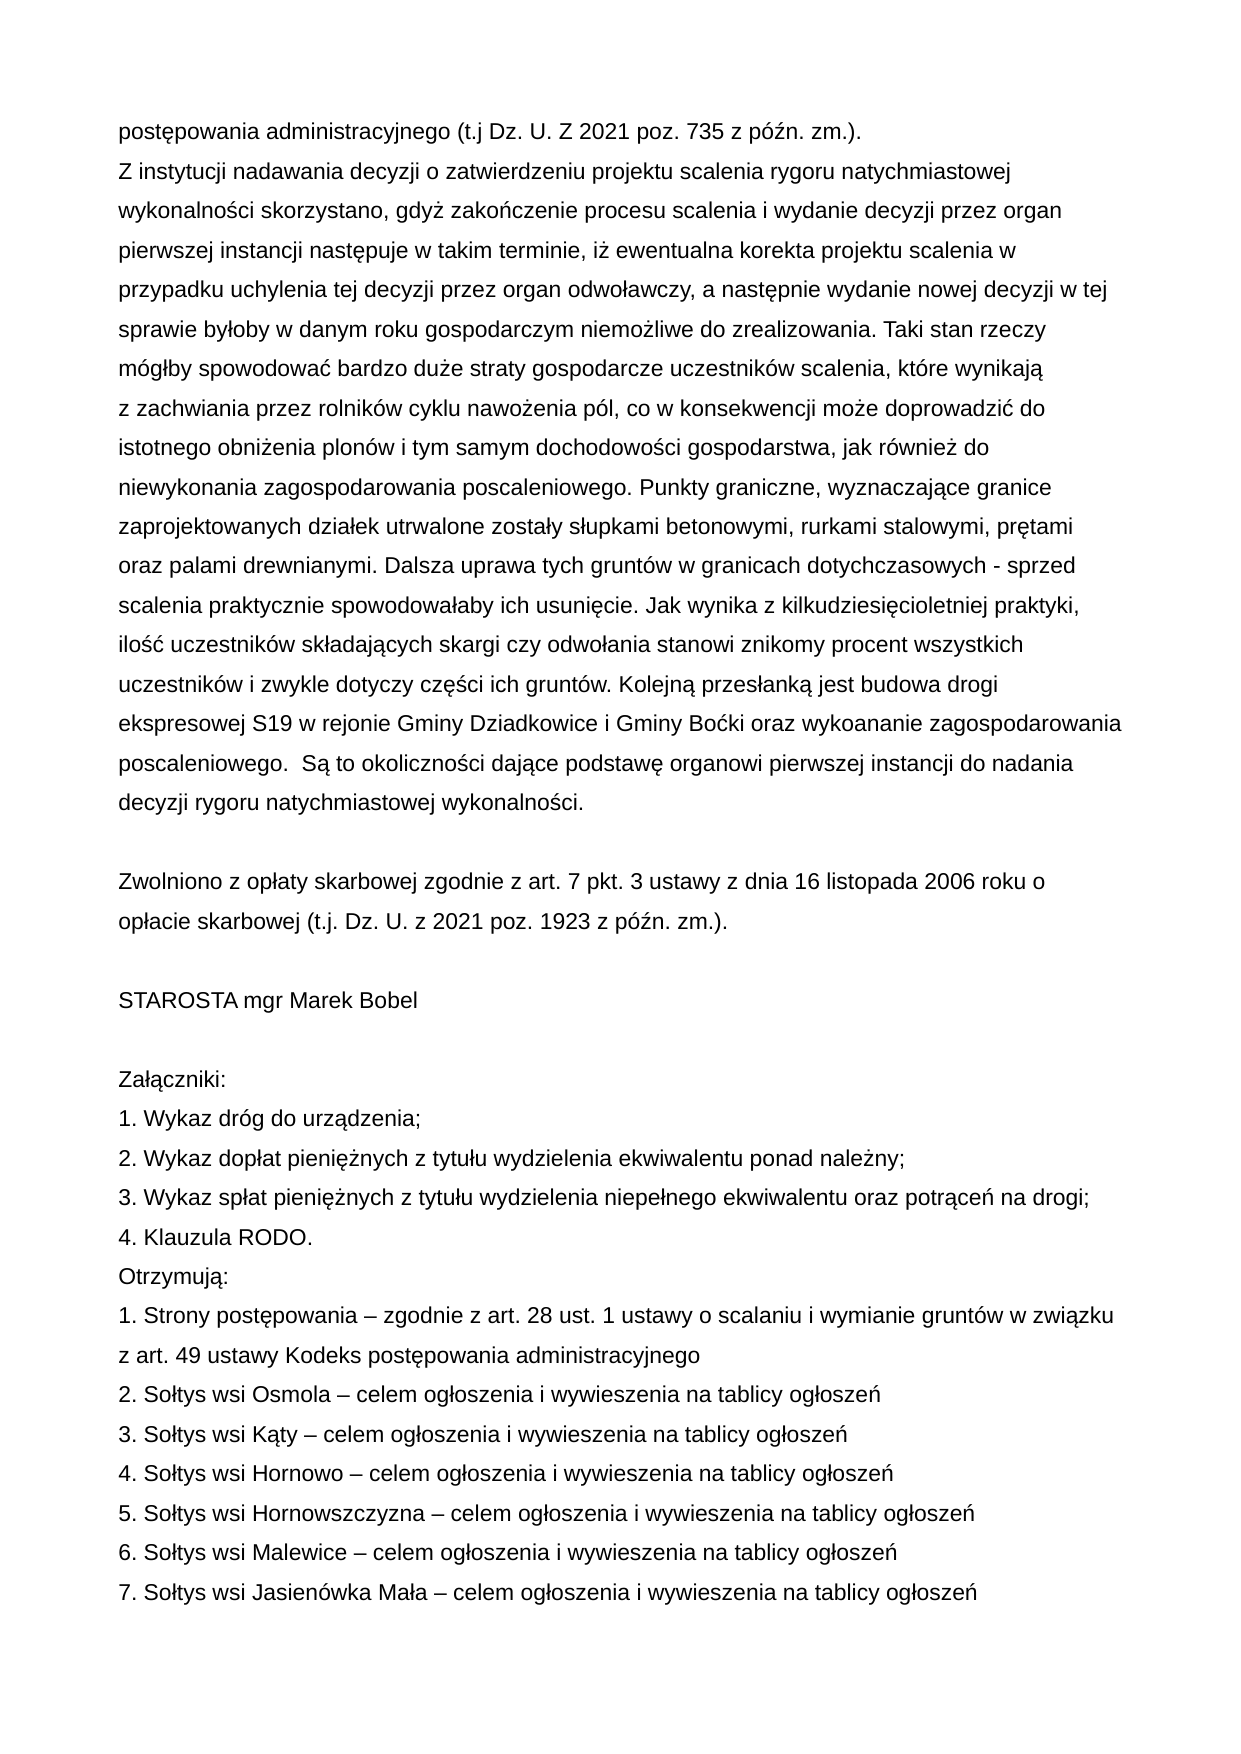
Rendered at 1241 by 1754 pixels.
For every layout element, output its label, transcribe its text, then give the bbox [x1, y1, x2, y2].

text 3. Sołtys wsi Kąty – celem ogłoszenia i wywieszenia na tablicy ogłoszeń [118, 1421, 1122, 1447]
text 1. Wykaz dróg do urządzenia; [118, 1105, 1122, 1131]
text Zwolniono z opłaty skarbowej zgodnie z art. 7 pkt. 3 ustawy z dnia 16 listopada 2006 roku o opłacie skarbowej (t.j. Dz. U. z 2021 poz. 1923 z późn. zm.). [118, 868, 1122, 934]
text 1. Strony postępowania – zgodnie z art. 28 ust. 1 ustawy o scalaniu i wymianie gruntów w związku z art. 49 ustawy Kodeks postępowania administracyjnego [118, 1302, 1122, 1368]
text 2. Sołtys wsi Osmola – celem ogłoszenia i wywieszenia na tablicy ogłoszeń [118, 1381, 1122, 1408]
text 4. Klauzula RODO. [118, 1223, 1122, 1250]
text 2. Wykaz dopłat pieniężnych z tytułu wydzielenia ekwiwalentu ponad należny; [118, 1144, 1122, 1171]
text Otrzymują: [118, 1263, 1122, 1289]
text 6. Sołtys wsi Malewice – celem ogłoszenia i wywieszenia na tablicy ogłoszeń [118, 1539, 1122, 1566]
text 4. Sołtys wsi Hornowo – celem ogłoszenia i wywieszenia na tablicy ogłoszeń [118, 1460, 1122, 1487]
text postępowania administracyjnego (t.j Dz. U. Z 2021 poz. 735 z późn. zm.). [118, 118, 1122, 144]
text 7. Sołtys wsi Jasienówka Mała – celem ogłoszenia i wywieszenia na tablicy ogłoszeń [118, 1579, 1122, 1605]
text Załączniki: [118, 1066, 1122, 1092]
text 3. Wykaz spłat pieniężnych z tytułu wydzielenia niepełnego ekwiwalentu oraz potrąceń na drogi; [118, 1184, 1122, 1210]
text 5. Sołtys wsi Hornowszczyzna – celem ogłoszenia i wywieszenia na tablicy ogłoszeń [118, 1500, 1122, 1526]
text Z instytucji nadawania decyzji o zatwierdzeniu projektu scalenia rygoru natychmiastowej wykonalności skorzystano, gdyż zakończenie procesu scalenia i wydanie decyzji przez organ pierwszej instancji następuje w takim terminie, iż ewentualna korekta projektu scalenia w przypadku uchylenia tej decyzji przez organ odwoławczy, a następnie wydanie nowej decyzji w tej sprawie byłoby w danym roku gospodarczym niemożliwe do zrealizowania. Taki stan rzeczy mógłby spowodować bardzo duże straty gospodarcze uczestników scalenia, które wynikają z zachwiania przez rolników cyklu nawożenia pól, co w konsekwencji może doprowadzić do istotnego obniżenia plonów i tym samym dochodowości gospodarstwa, jak również do niewykonania zagospodarowania poscaleniowego. Punkty graniczne, wyznaczające granice zaprojektowanych działek utrwalone zostały słupkami betonowymi, rurkami stalowymi, prętami oraz palami drewnianymi. Dalsza uprawa tych gruntów w granicach dotychczasowych - sprzed scalenia praktycznie spowodowałaby ich usunięcie. Jak wynika z kilkudziesięcioletniej praktyki, ilość uczestników składających skargi czy odwołania stanowi znikomy procent wszystkich uczestników i zwykle dotyczy części ich gruntów. Kolejną przesłanką jest budowa drogi ekspresowej S19 w rejonie Gminy Dziadkowice i Gminy Boćki oraz wykoananie zagospodarowania poscaleniowego. Są to okoliczności dające podstawę organowi pierwszej instancji do nadania decyzji rygoru natychmiastowej wykonalności. [118, 158, 1122, 816]
text STAROSTA mgr Marek Bobel [118, 987, 1122, 1013]
